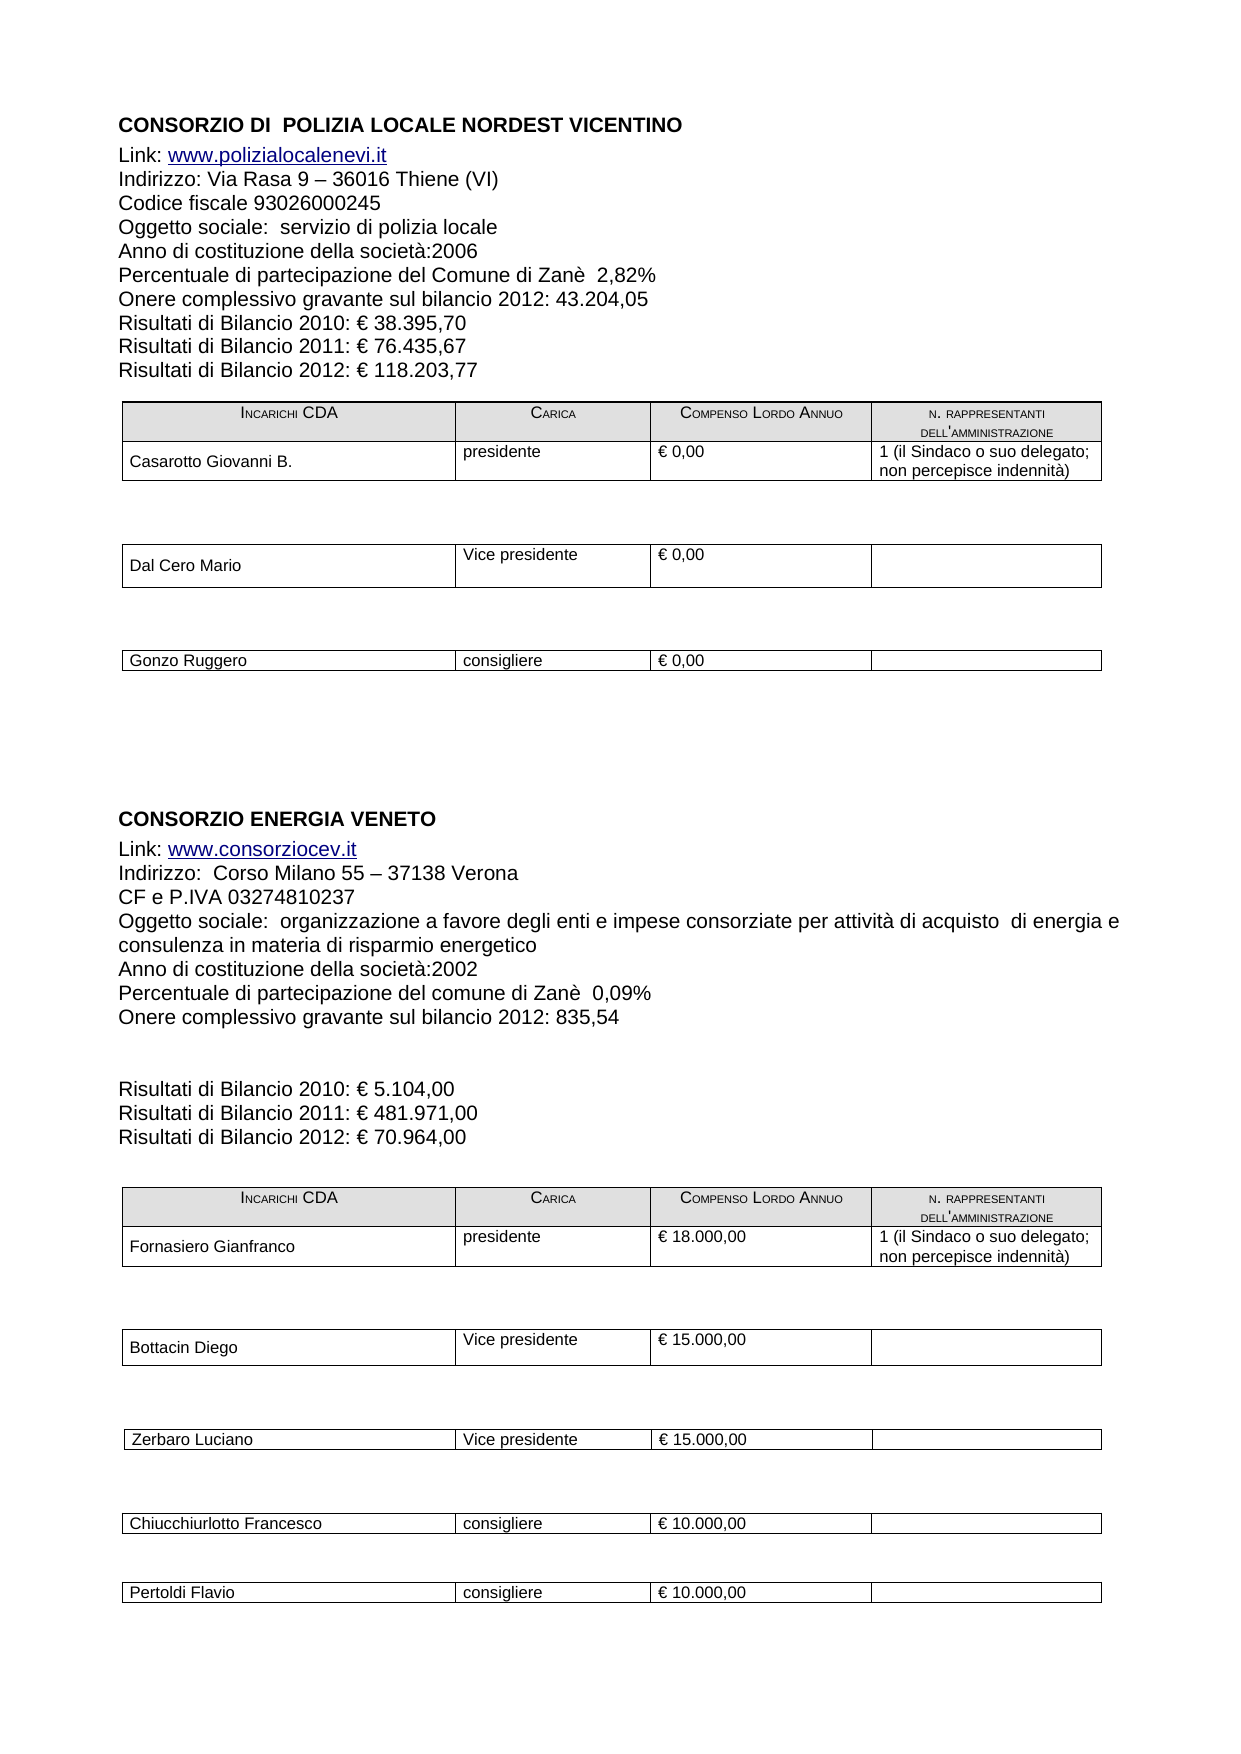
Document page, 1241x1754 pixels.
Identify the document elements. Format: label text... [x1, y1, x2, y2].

table_header consigliere [456, 1583, 650, 1602]
table_header Compenso Lordo Annuo [651, 403, 871, 441]
table_header € 0,00 [651, 651, 871, 670]
text Indirizzo: Corso Milano 55 – 37138 Verona [118, 861, 1122, 885]
table_header Vice presidente [456, 545, 650, 587]
table_header [873, 1430, 1101, 1449]
table_cell presidente [456, 1227, 650, 1266]
table_header € 10.000,00 [651, 1583, 871, 1602]
text Indirizzo: Via Rasa 9 – 36016 Thiene (VI) [118, 167, 1122, 191]
text Onere complessivo gravante sul bilancio 2012: 43.204,05 [118, 286, 1122, 310]
text Percentuale di partecipazione del comune di Zanè 0,09% [118, 981, 1122, 1005]
table_header n. rappresentanti dell'amministrazione [872, 1188, 1101, 1226]
text Onere complessivo gravante sul bilancio 2012: 835,54 [118, 1005, 1122, 1029]
table_header Incarichi CDA [123, 403, 455, 441]
table_cell presidente [456, 442, 650, 480]
table_header n. rappresentanti dell'amministrazione [872, 403, 1101, 441]
table_cell € 0,00 [651, 442, 871, 480]
text Risultati di Bilancio 2012: € 70.964,00 [118, 1124, 1122, 1148]
text Oggetto sociale: servizio di polizia locale [118, 214, 1122, 238]
text Link: www.consorziocev.it [118, 837, 1122, 861]
table_header Vice presidente [456, 1330, 650, 1365]
text CF e P.IVA 03274810237 [118, 885, 1122, 909]
table_header Carica [456, 1188, 650, 1226]
table_header consigliere [456, 651, 650, 670]
table_cell Casarotto Giovanni B. [123, 442, 455, 480]
table_header Chiucchiurlotto Francesco [123, 1514, 455, 1533]
table_cell Fornasiero Gianfranco [123, 1227, 455, 1266]
table_header consigliere [456, 1514, 650, 1533]
subtitle CONSORZIO ENERGIA VENETO [118, 807, 1122, 831]
table_header Dal Cero Mario [123, 545, 455, 587]
table_header Vice presidente [456, 1430, 651, 1449]
text Link: www.polizialocalenevi.it [118, 143, 1122, 167]
table_header Bottacin Diego [123, 1330, 455, 1365]
table_header € 0,00 [651, 545, 871, 587]
table_cell 1 (il Sindaco o suo delegato; non percepisce indennità) [872, 1227, 1101, 1266]
text Risultati di Bilancio 2011: € 481.971,00 [118, 1101, 1122, 1124]
subtitle CONSORZIO DI POLIZIA LOCALE NORDEST VICENTINO [118, 112, 1122, 136]
text Percentuale di partecipazione del Comune di Zanè 2,82% [118, 262, 1122, 286]
text Risultati di Bilancio 2011: € 76.435,67 [118, 334, 1122, 358]
text Anno di costituzione della società:2002 [118, 957, 1122, 981]
text Oggetto sociale: organizzazione a favore degli enti e impese consorziate per attività di acquisto di energia e consulenza in materia di risparmio energetico [118, 909, 1122, 957]
text Risultati di Bilancio 2010: € 38.395,70 [118, 310, 1122, 334]
table_header € 15.000,00 [652, 1430, 872, 1449]
table_header Zerbaro Luciano [125, 1430, 455, 1449]
text Risultati di Bilancio 2012: € 118.203,77 [118, 358, 1122, 382]
table_header Gonzo Ruggero [123, 651, 455, 670]
table_header [872, 1583, 1101, 1602]
table_header Carica [456, 403, 650, 441]
table_header Pertoldi Flavio [123, 1583, 455, 1602]
text Risultati di Bilancio 2010: € 5.104,00 [118, 1077, 1122, 1101]
table_header Compenso Lordo Annuo [651, 1188, 871, 1226]
table_header [872, 651, 1101, 670]
table_header Incarichi CDA [123, 1188, 455, 1226]
text Anno di costituzione della società:2006 [118, 238, 1122, 262]
table_header € 15.000,00 [651, 1330, 871, 1365]
table_header [872, 1514, 1101, 1533]
table_cell 1 (il Sindaco o suo delegato; non percepisce indennità) [872, 442, 1101, 480]
table_cell € 18.000,00 [651, 1227, 871, 1266]
table_header € 10.000,00 [651, 1514, 871, 1533]
text Codice fiscale 93026000245 [118, 191, 1122, 214]
table_header [872, 545, 1101, 587]
table_header [872, 1330, 1101, 1365]
